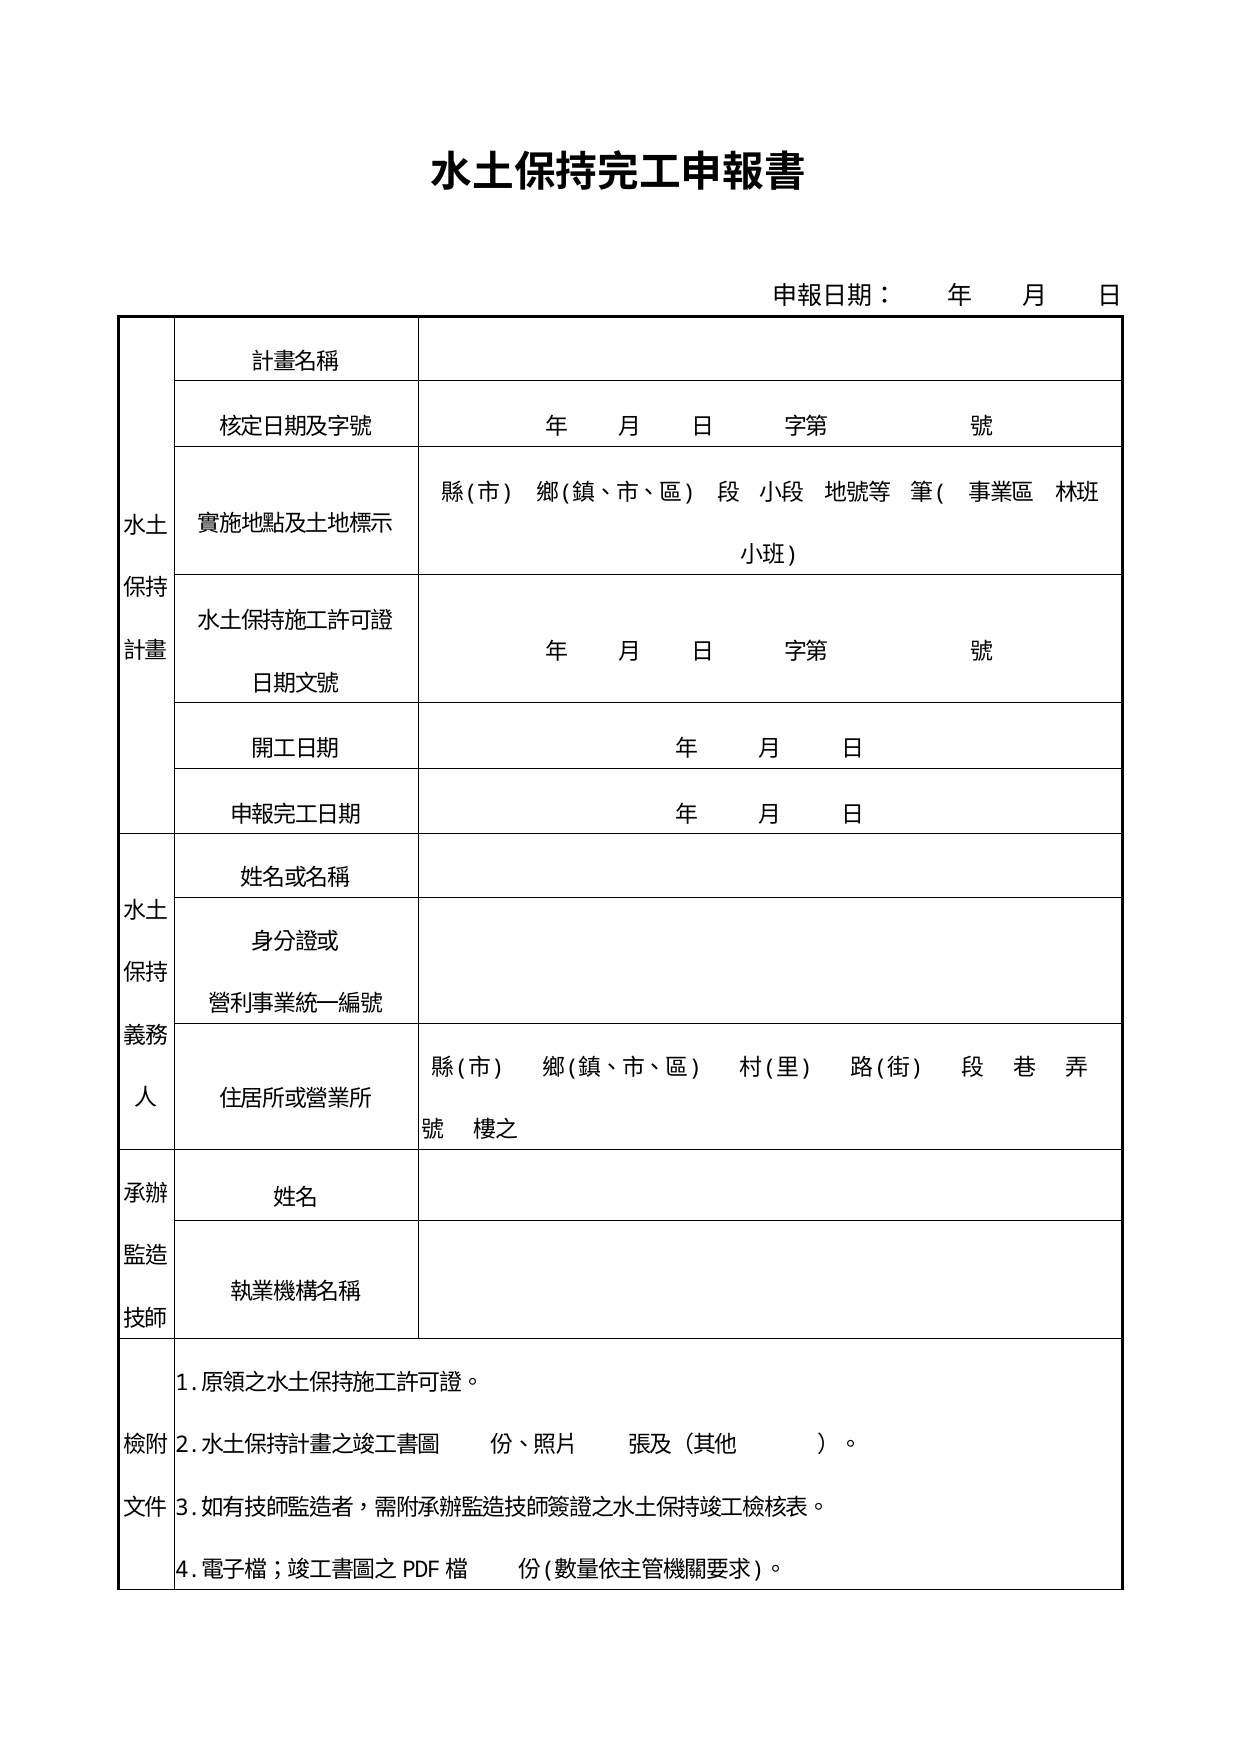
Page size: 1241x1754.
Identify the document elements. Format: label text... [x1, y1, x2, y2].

table_cell 開工日期 [175, 703, 418, 768]
table_header [419, 318, 1121, 380]
table_header 水土保持計畫 [120, 318, 174, 833]
table_cell 水土保持施工許可證 日期文號 [175, 575, 418, 702]
table_cell 年 月 日 [419, 703, 1121, 768]
table_cell 年 月 日 字第 號 [419, 575, 1121, 702]
table_cell 姓名或名稱 [175, 834, 418, 897]
table_header 計畫名稱 [175, 318, 418, 380]
table_cell 申報完工日期 [175, 769, 418, 833]
table_cell 年 月 日 [419, 769, 1121, 833]
table_cell 核定日期及字號 [175, 381, 418, 446]
table_cell 1.原領之水土保持施工許可證。 2.水土保持計畫之竣工書圖 份、照片 張及（其他 ）。 3.如有技師監造者，需附承辦監造技師簽證之水土保持竣工檢核表。 4.電子檔；竣工書圖之PDF檔 份(數量依主管機關要求)。 [175, 1339, 1121, 1588]
table_cell [419, 1150, 1121, 1220]
table_cell 承辦監造技師 [120, 1150, 174, 1337]
table_cell 年 月 日 字第 號 [419, 381, 1121, 446]
table_cell [419, 898, 1121, 1023]
table_cell 姓名 [175, 1150, 418, 1220]
text 申報日期： 年 月 日 [118, 252, 1122, 314]
table_cell 身分證或 營利事業統一編號 [175, 898, 418, 1023]
table_cell 檢附文件 [120, 1339, 174, 1588]
table_cell [419, 834, 1121, 897]
table_cell 縣(市) 鄉(鎮、市、區) 村(里) 路(街) 段 巷 弄 號 樓之 [419, 1024, 1121, 1149]
table_cell 執業機構名稱 [175, 1221, 418, 1337]
table_cell [419, 1221, 1121, 1337]
table_cell 縣(市) 鄉(鎮、市、區) 段 小段 地號等 筆( 事業區 林班 小班) [419, 447, 1121, 574]
table_cell 實施地點及土地標示 [175, 447, 418, 574]
table_cell 住居所或營業所 [175, 1024, 418, 1149]
text 水土保持完工申報書 [118, 127, 1118, 189]
table_cell 水土保持義務人 [120, 834, 174, 1149]
